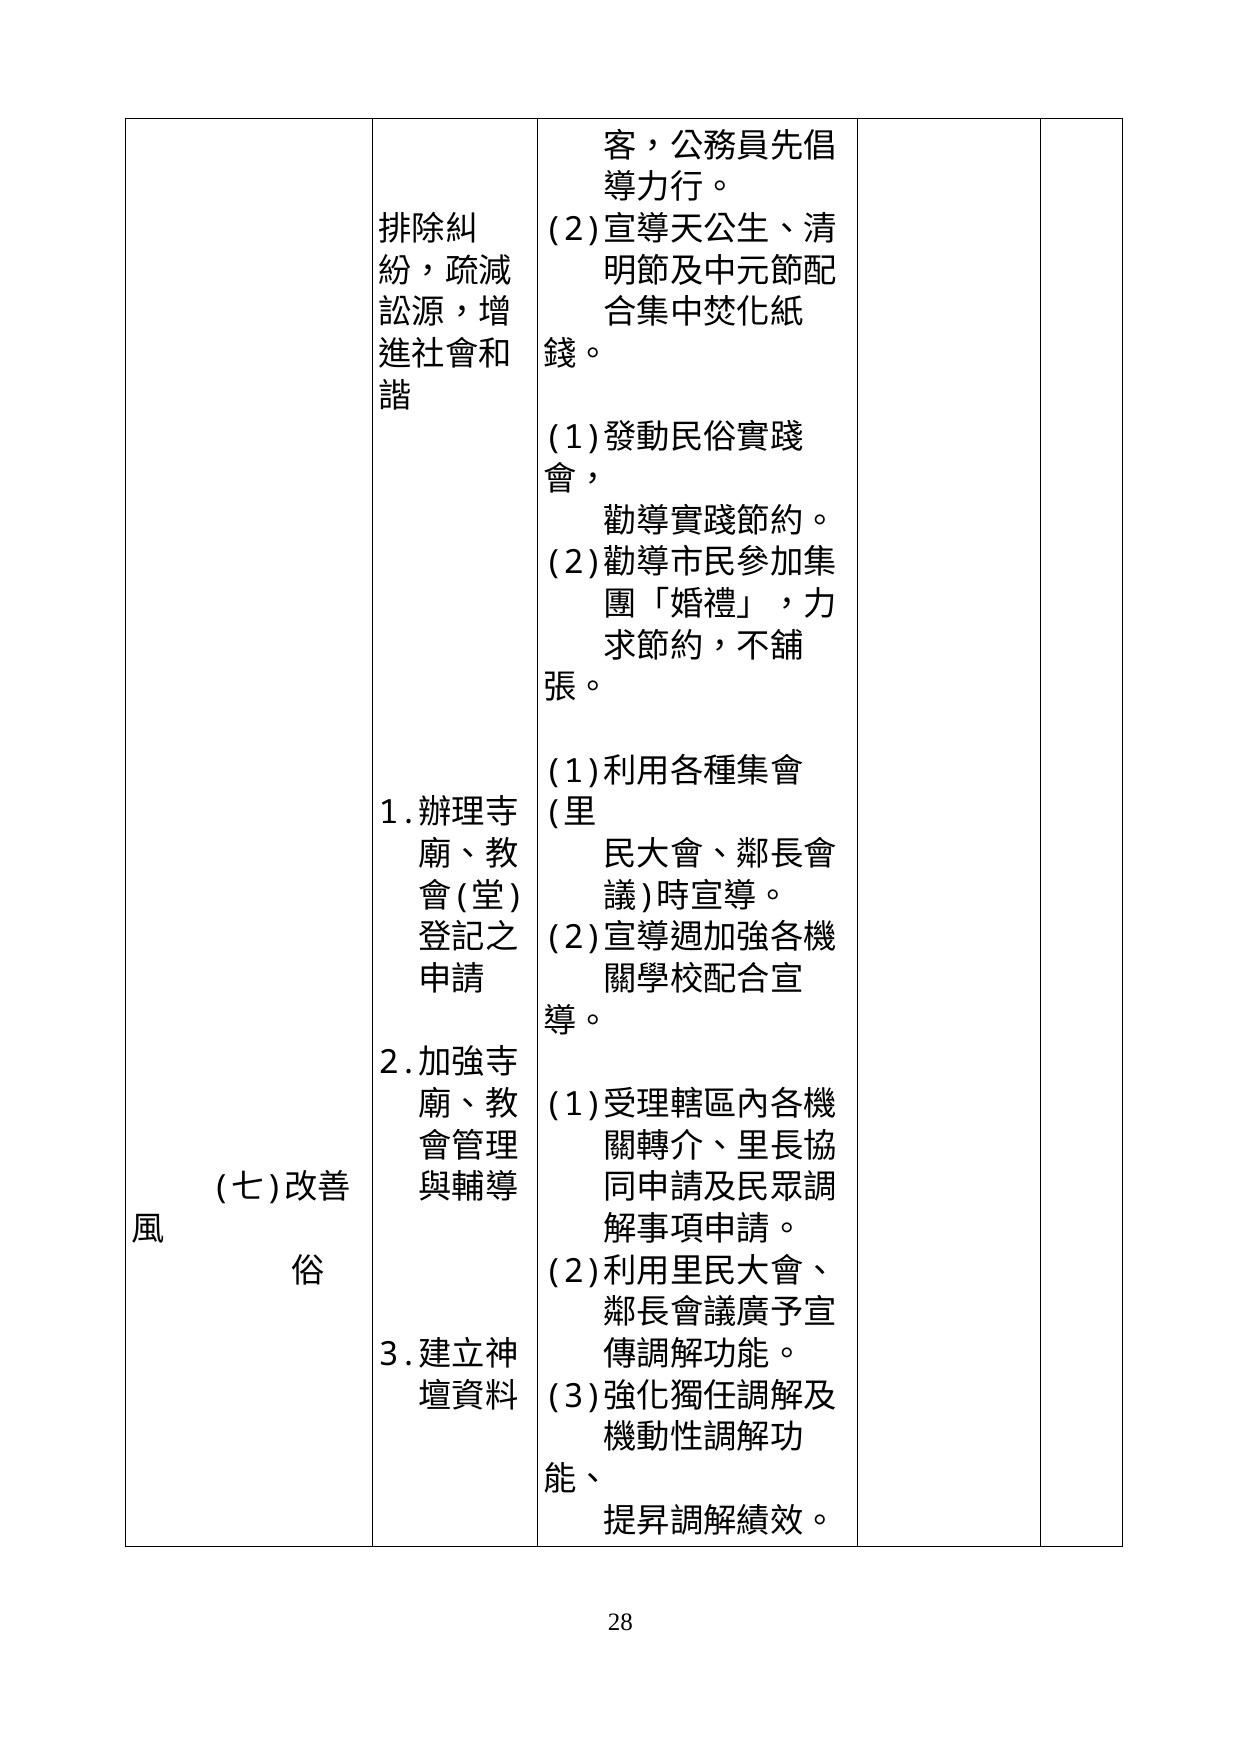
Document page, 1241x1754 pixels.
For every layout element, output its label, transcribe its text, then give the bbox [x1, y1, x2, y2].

table_cell 客，公務員先倡 導力行。 (2)宣導天公生、清 明節及中元節配 合集中焚化紙錢。 (1)發動民俗實踐會， 勸導實踐節約。 (2)勸導市民參加集 團「婚禮」，力 求節約，不舖張。 (1)利用各種集會(里 民大會、鄰長會 議)時宣導。 (2)宣導週加強各機 關學校配合宣導。 (1)受理轄區內各機 關轉介、里長協 同申請及民眾調 解事項申請。 (2)利用里民大會、 鄰長會議廣予宣 傳調解功能。 (3)強化獨任調解及 機動性調解功能、 提昇調解績效。 [538, 119, 857, 1546]
table_cell (七)改善風 俗 [126, 119, 372, 1546]
table_cell [858, 119, 1040, 1546]
table_cell 排除糾紛，疏減訟源，增進社會和諧 1.辦理寺 廟、教 會(堂) 登記之 申請 2.加強寺 廟、教 會管理 與輔導 3.建立神 壇資料 [373, 119, 537, 1546]
table_cell [1041, 119, 1122, 1546]
